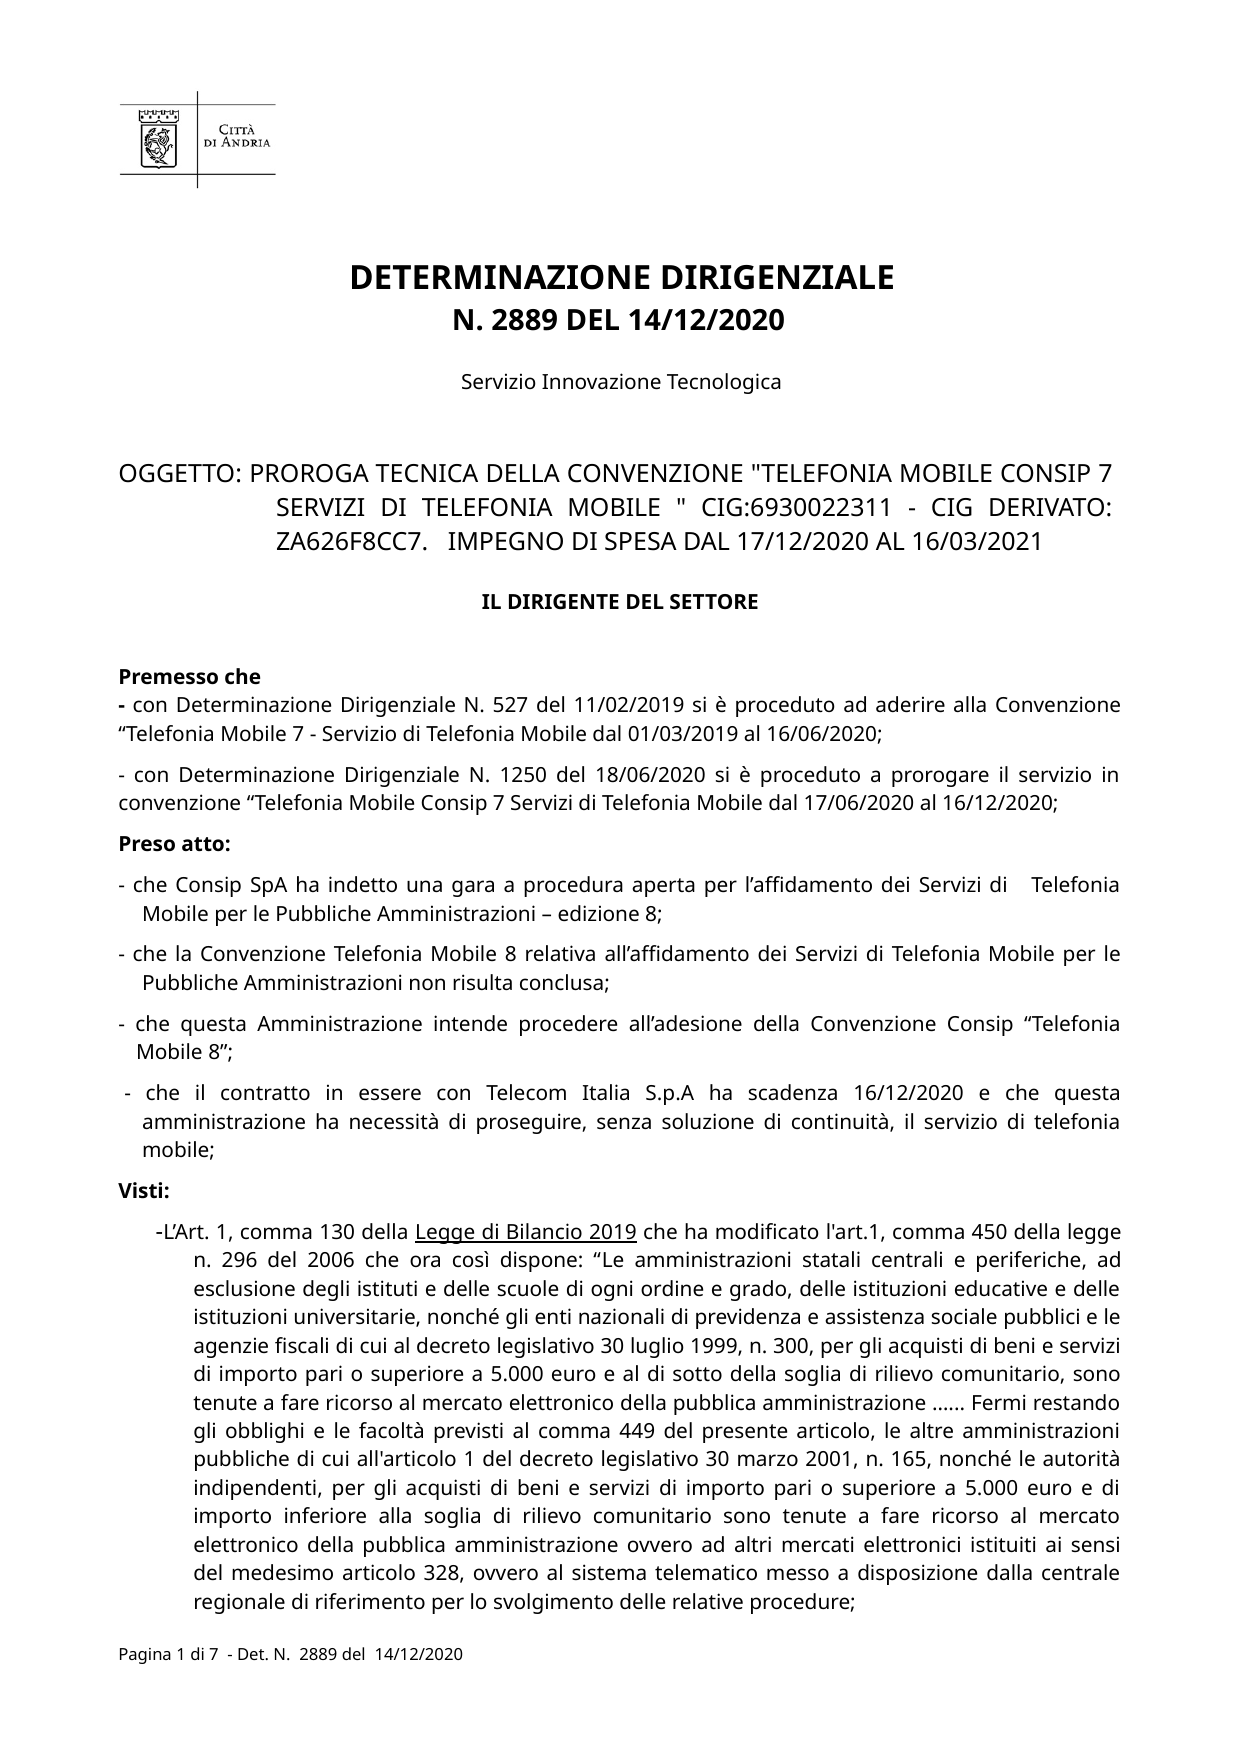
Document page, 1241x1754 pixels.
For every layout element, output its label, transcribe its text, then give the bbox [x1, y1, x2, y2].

table_cell OGGETTO: PROROGA TECNICA DELLA CONVENZIONE "TELEFONIA MOBILE CONSIP 7 SERVIZI DI TELEFONIA MOBILE " CIG:6930022311 - CIG DERIVATO: ZA626F8CC7. IMPEGNO DI SPESA DAL 17/12/2020 AL 16/03/2021 [118, 431, 1119, 570]
list L’Art. 1, comma 130 della Legge di Bilancio 2019 che ha modificato l'art.1, comma 450 della legge n. 296 del 2006 che ora così dispone: “Le amministrazioni statali centrali e periferiche, ad esclusione degli istituti e delle scuole di ogni ordine e grado, delle istituzioni educative e delle istituzioni universitarie, nonché gli enti nazionali di previdenza e assistenza sociale pubblici e le agenzie fiscali di cui al decreto legislativo 30 luglio 1999, n. 300, per gli acquisti di beni e servizi di importo pari o superiore a 5.000 euro e al di sotto della soglia di rilievo comunitario, sono tenute a fare ricorso al mercato elettronico della pubblica amministrazione …... Fermi restando gli obblighi e le facoltà previsti al comma 449 del presente articolo, le altre amministrazioni pubbliche di cui all'articolo 1 del decreto legislativo 30 marzo 2001, n. 165, nonché le autorità indipendenti, per gli acquisti di beni e servizi di importo pari o superiore a 5.000 euro e di importo inferiore alla soglia di rilievo comunitario sono tenute a fare ricorso al mercato elettronico della pubblica amministrazione ovvero ad altri mercati elettronici istituiti ai sensi del medesimo articolo 328, ovvero al sistema telematico messo a disposizione dalla centrale regionale di riferimento per lo svolgimento delle relative procedure; [156, 1217, 1122, 1615]
text - che questa Amministrazione intende procedere all’adesione della Convenzione Consip “Telefonia Mobile 8”; [118, 1009, 1122, 1066]
picture [118, 88, 276, 189]
text - con Determinazione Dirigenziale N. 1250 del 18/06/2020 si è proceduto a prorogare il servizio in convenzione “Telefonia Mobile Consip 7 Servizi di Telefonia Mobile dal 17/06/2020 al 16/12/2020; [118, 760, 1122, 817]
text Visti: [118, 1176, 1122, 1204]
text - che Consip SpA ha indetto una gara a procedura aperta per l’affidamento dei Servizi di Telefonia Mobile per le Pubbliche Amministrazioni – edizione 8; [118, 870, 1122, 927]
text - che il contratto in essere con Telecom Italia S.p.A ha scadenza 16/12/2020 e che questa amministrazione ha necessità di proseguire, senza soluzione di continuità, il servizio di telefonia mobile; [124, 1078, 1122, 1164]
table_header [118, 218, 125, 431]
text Premesso che [118, 634, 1122, 691]
text - che la Convenzione Telefonia Mobile 8 relativa all’affidamento dei Servizi di Telefonia Mobile per le Pubbliche Amministrazioni non risulta conclusa; [118, 939, 1122, 996]
table_header DETERMINAZIONE DIRIGENZIALE N. 2889 DEL 14/12/2020 Servizio Innovazione Tecnologica [125, 218, 1119, 431]
text - con Determinazione Dirigenziale N. 527 del 11/02/2019 si è proceduto ad aderire alla Convenzione “Telefonia Mobile 7 - Servizio di Telefonia Mobile dal 01/03/2019 al 16/06/2020; [118, 691, 1122, 747]
text IL DIRIGENTE DEL SETTORE [118, 587, 1122, 616]
text Preso atto: [118, 829, 1122, 858]
